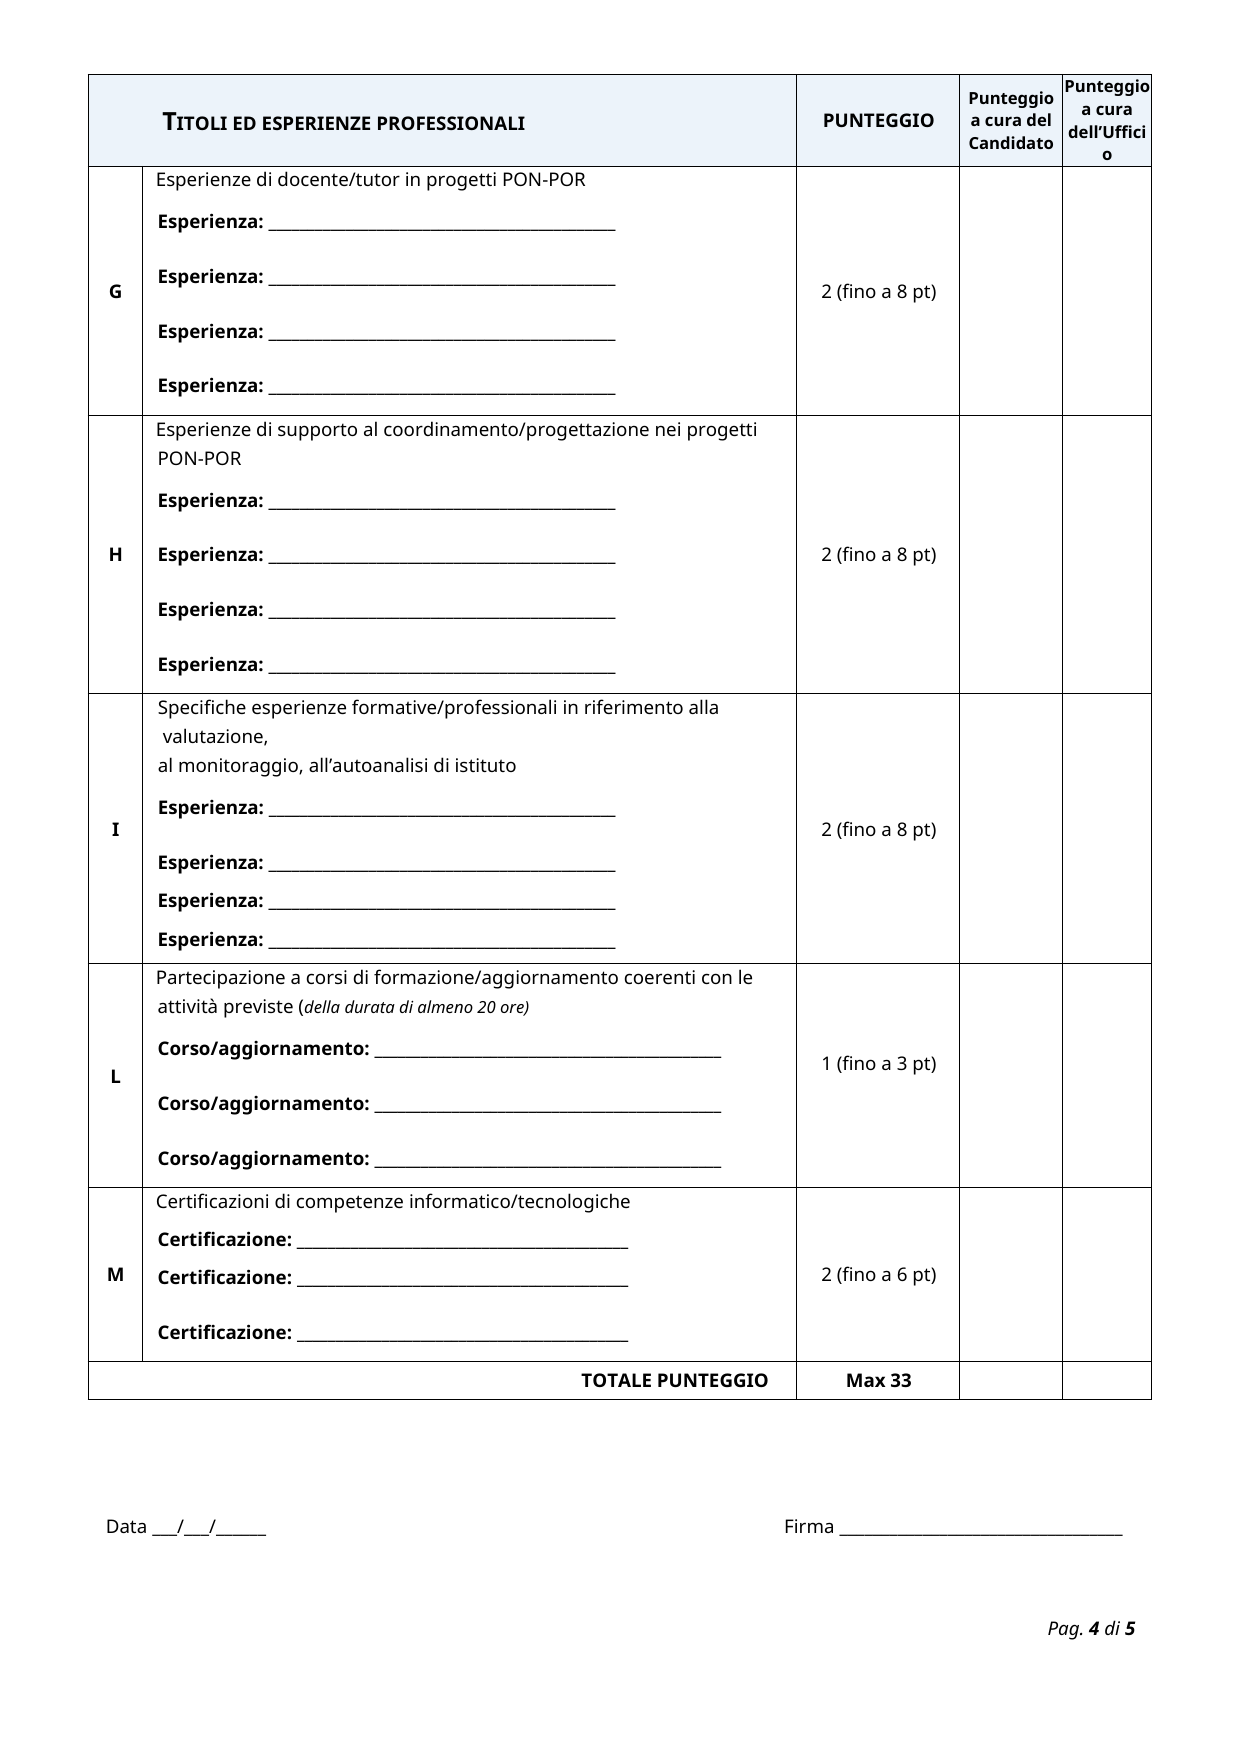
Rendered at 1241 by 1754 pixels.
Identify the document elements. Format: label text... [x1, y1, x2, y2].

table_cell 1 (fino a 3 pt) [797, 964, 959, 1187]
table_cell [1063, 1362, 1151, 1399]
table_header PUNTEGGIO [797, 75, 959, 166]
table_cell 2 (fino a 8 pt) [797, 694, 959, 963]
table_cell TOTALE PUNTEGGIO [89, 1362, 796, 1399]
table_cell [1063, 694, 1151, 963]
table_cell Max 33 [797, 1362, 959, 1399]
table_cell G [89, 167, 142, 415]
table_header TITOLI ED ESPERIENZE PROFESSIONALI [89, 75, 796, 166]
table_cell H [89, 416, 142, 693]
table_cell [1063, 964, 1151, 1187]
table_cell 2 (fino a 8 pt) [797, 416, 959, 693]
table_cell [960, 1362, 1062, 1399]
table_cell [1063, 167, 1151, 415]
table_cell [960, 964, 1062, 1187]
table_cell Certificazioni di competenze informatico/tecnologiche Certificazione: ___________________________________________ Certificazione: ___________________________________________ Certificazione: ___________________________________________ [143, 1188, 796, 1361]
table_cell [1063, 1188, 1151, 1361]
table_cell [1063, 416, 1151, 693]
table_cell Partecipazione a corsi di formazione/aggiornamento coerenti con le attività previste (della durata di almeno 20 ore) Corso/aggiornamento: _____________________________________________ Corso/aggiornamento: _____________________________________________ Corso/aggiornamento: _____________________________________________ [143, 964, 796, 1187]
table_cell 2 (fino a 6 pt) [797, 1188, 959, 1361]
table_cell L [89, 964, 142, 1187]
table_cell [960, 167, 1062, 415]
table_cell I [89, 694, 142, 963]
table_cell 2 (fino a 8 pt) [797, 167, 959, 415]
table_cell M [89, 1188, 142, 1361]
table_header Punteggio a cura del Candidato [960, 75, 1062, 166]
table_cell [960, 694, 1062, 963]
table_cell Specifiche esperienze formative/professionali in riferimento alla valutazione, al monitoraggio, all’autoanalisi di istituto Esperienza: _____________________________________________ Esperienza: _____________________________________________ Esperienza: _____________________________________________ Esperienza: _____________________________________________ [143, 694, 796, 963]
text Data ___/___/______ Firma __________________________________ [101, 1514, 1167, 1539]
table_cell [960, 416, 1062, 693]
table_header Punteggio a cura dell’Ufficio [1063, 75, 1151, 166]
table_cell Esperienze di supporto al coordinamento/progettazione nei progetti PON-POR Esperienza: _____________________________________________ Esperienza: _____________________________________________ Esperienza: _____________________________________________ Esperienza: _____________________________________________ [143, 416, 796, 693]
table_cell [960, 1188, 1062, 1361]
table_cell Esperienze di docente/tutor in progetti PON-POR Esperienza: _____________________________________________ Esperienza: _____________________________________________ Esperienza: _____________________________________________ Esperienza: _____________________________________________ [143, 167, 796, 415]
